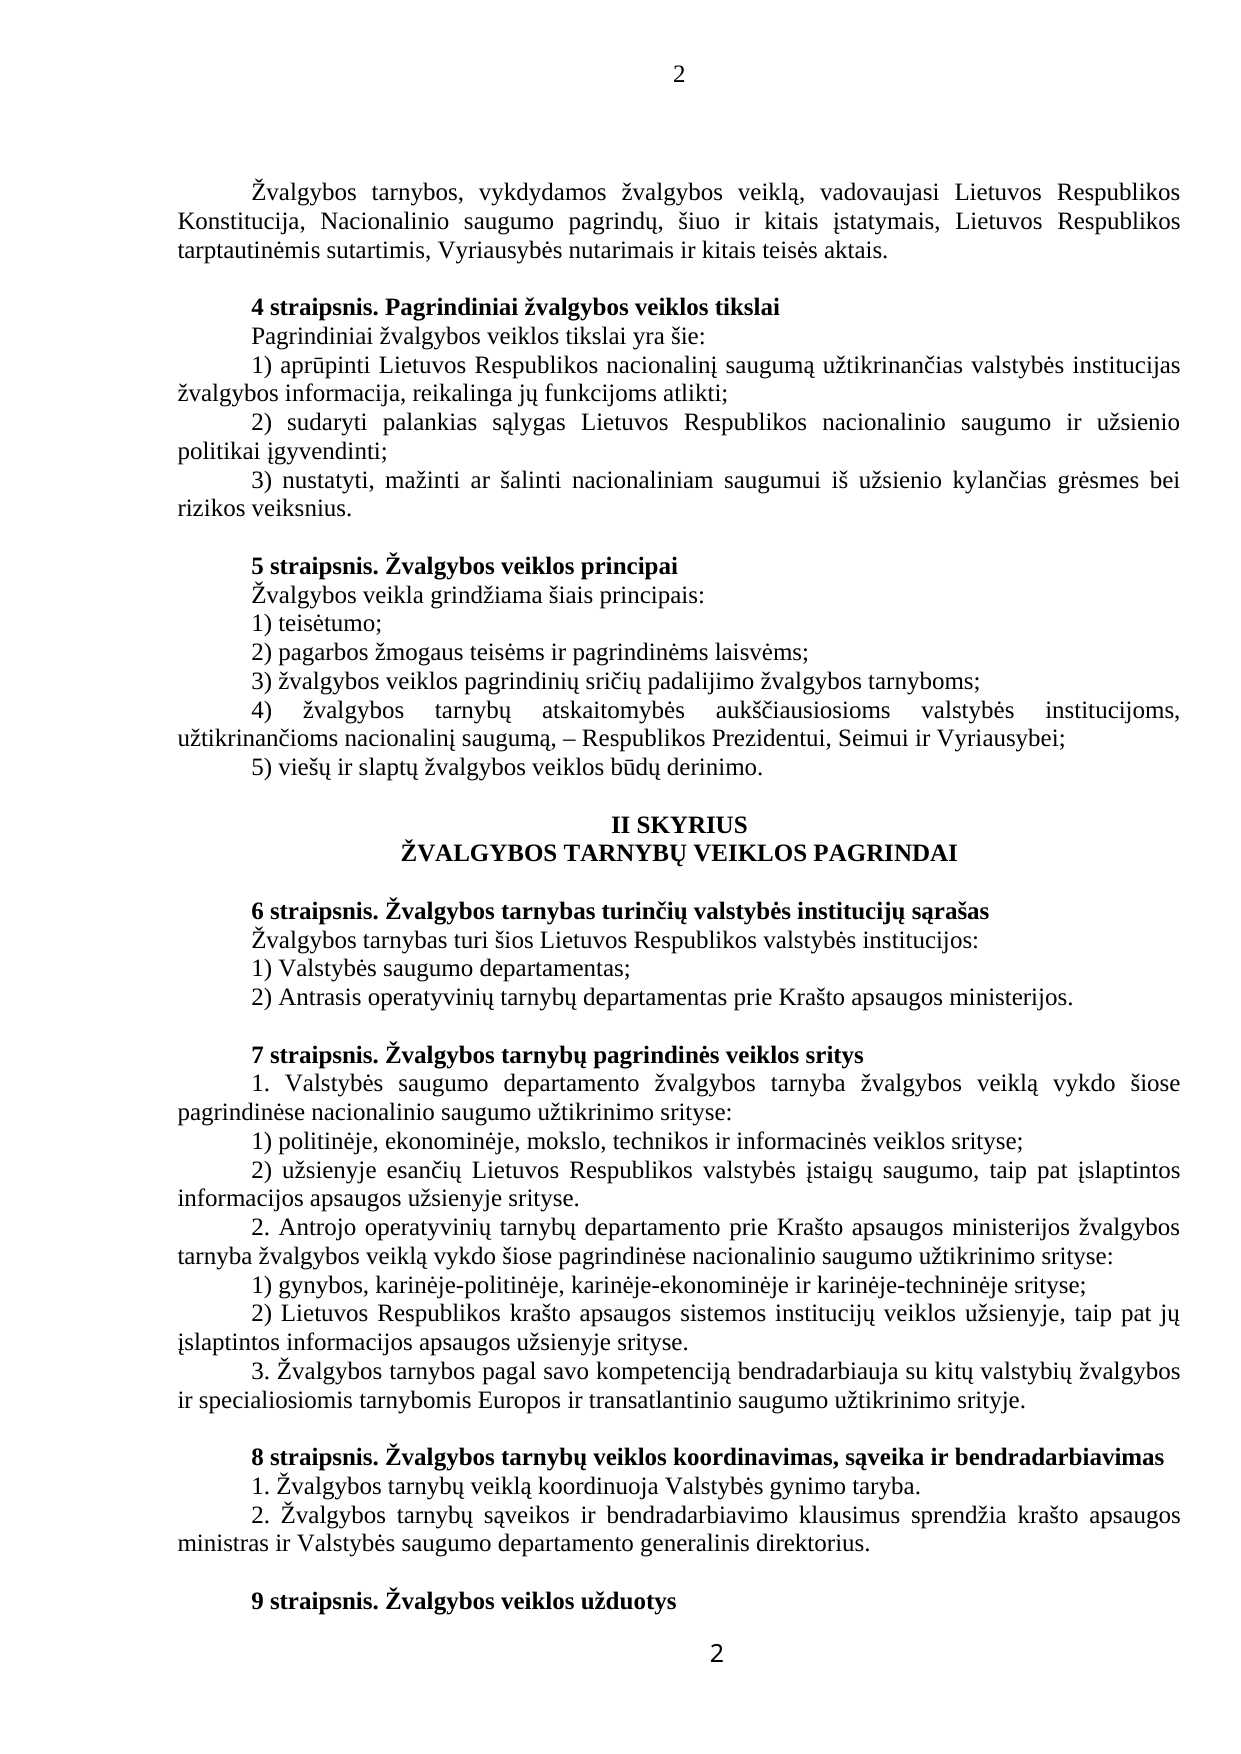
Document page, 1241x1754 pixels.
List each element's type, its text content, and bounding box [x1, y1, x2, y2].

text 2) sudaryti palankias sąlygas Lietuvos Respublikos nacionalinio saugumo ir užsienio politikai įgyvendinti; [177, 407, 1181, 465]
text 3. Žvalgybos tarnybos pagal savo kompetenciją bendradarbiauja su kitų valstybių žvalgybos ir specialiosiomis tarnybomis Europos ir transatlantinio saugumo užtikrinimo srityje. [177, 1356, 1181, 1413]
text 1) politinėje, ekonominėje, mokslo, technikos ir informacinės veiklos srityse; [177, 1126, 1181, 1155]
text 3) žvalgybos veiklos pagrindinių sričių padalijimo žvalgybos tarnyboms; [177, 666, 1181, 695]
text 2. Žvalgybos tarnybų sąveikos ir bendradarbiavimo klausimus sprendžia krašto apsaugos ministras ir Valstybės saugumo departamento generalinis direktorius. [177, 1500, 1181, 1557]
text 5 straipsnis. Žvalgybos veiklos principai [177, 551, 1181, 580]
text 1. Valstybės saugumo departamento žvalgybos tarnyba žvalgybos veiklą vykdo šiose pagrindinėse nacionalinio saugumo užtikrinimo srityse: [177, 1068, 1181, 1126]
text 9 straipsnis. Žvalgybos veiklos užduotys [177, 1586, 1181, 1615]
text 8 straipsnis. Žvalgybos tarnybų veiklos koordinavimas, sąveika ir bendradarbiavimas [177, 1442, 1181, 1471]
text 1. Žvalgybos tarnybų veiklą koordinuoja Valstybės gynimo taryba. [177, 1471, 1181, 1500]
text 1) teisėtumo; [177, 608, 1181, 637]
text 1) gynybos, karinėje-politinėje, karinėje-ekonominėje ir karinėje-techninėje srityse; [177, 1270, 1181, 1298]
text 4) žvalgybos tarnybų atskaitomybės aukščiausiosioms valstybės institucijoms, užtikrinančioms nacionalinį saugumą, – Respublikos Prezidentui, Seimui ir Vyriausybei; [177, 695, 1181, 752]
text 5) viešų ir slaptų žvalgybos veiklos būdų derinimo. [177, 752, 1181, 781]
text 2. Antrojo operatyvinių tarnybų departamento prie Krašto apsaugos ministerijos žvalgybos tarnyba žvalgybos veiklą vykdo šiose pagrindinėse nacionalinio saugumo užtikrinimo srityse: [177, 1212, 1181, 1270]
text Žvalgybos veikla grindžiama šiais principais: [177, 580, 1181, 608]
text 2) pagarbos žmogaus teisėms ir pagrindinėms laisvėms; [177, 637, 1181, 666]
text 7 straipsnis. Žvalgybos tarnybų pagrindinės veiklos sritys [177, 1040, 1181, 1068]
text Žvalgybos tarnybos, vykdydamos žvalgybos veiklą, vadovaujasi Lietuvos Respublikos Konstitucija, Nacionalinio saugumo pagrindų, šiuo ir kitais įstatymais, Lietuvos Respublikos tarptautinėmis sutartimis, Vyriausybės nutarimais ir kitais teisės aktais. [177, 177, 1181, 263]
text 1) Valstybės saugumo departamentas; [177, 953, 1181, 982]
text 2) užsienyje esančių Lietuvos Respublikos valstybės įstaigų saugumo, taip pat įslaptintos informacijos apsaugos užsienyje srityse. [177, 1155, 1181, 1212]
text Žvalgybos tarnybas turi šios Lietuvos Respublikos valstybės institucijos: [177, 925, 1181, 953]
text 1) aprūpinti Lietuvos Respublikos nacionalinį saugumą užtikrinančias valstybės institucijas žvalgybos informacija, reikalinga jų funkcijoms atlikti; [177, 350, 1181, 407]
text 4 straipsnis. Pagrindiniai žvalgybos veiklos tikslai [177, 292, 1181, 321]
text Pagrindiniai žvalgybos veiklos tikslai yra šie: [177, 321, 1181, 350]
text II SKYRIUS [177, 810, 1181, 838]
text 6 straipsnis. Žvalgybos tarnybas turinčių valstybės institucijų sąrašas [177, 896, 1181, 925]
text 2) Lietuvos Respublikos krašto apsaugos sistemos institucijų veiklos užsienyje, taip pat jų įslaptintos informacijos apsaugos užsienyje srityse. [177, 1298, 1181, 1356]
text ŽVALGYBOS TARNYBŲ VEIKLOS PAGRINDAI [177, 838, 1181, 867]
text 3) nustatyti, mažinti ar šalinti nacionaliniam saugumui iš užsienio kylančias grėsmes bei rizikos veiksnius. [177, 465, 1181, 522]
text 2) Antrasis operatyvinių tarnybų departamentas prie Krašto apsaugos ministerijos. [177, 982, 1181, 1011]
